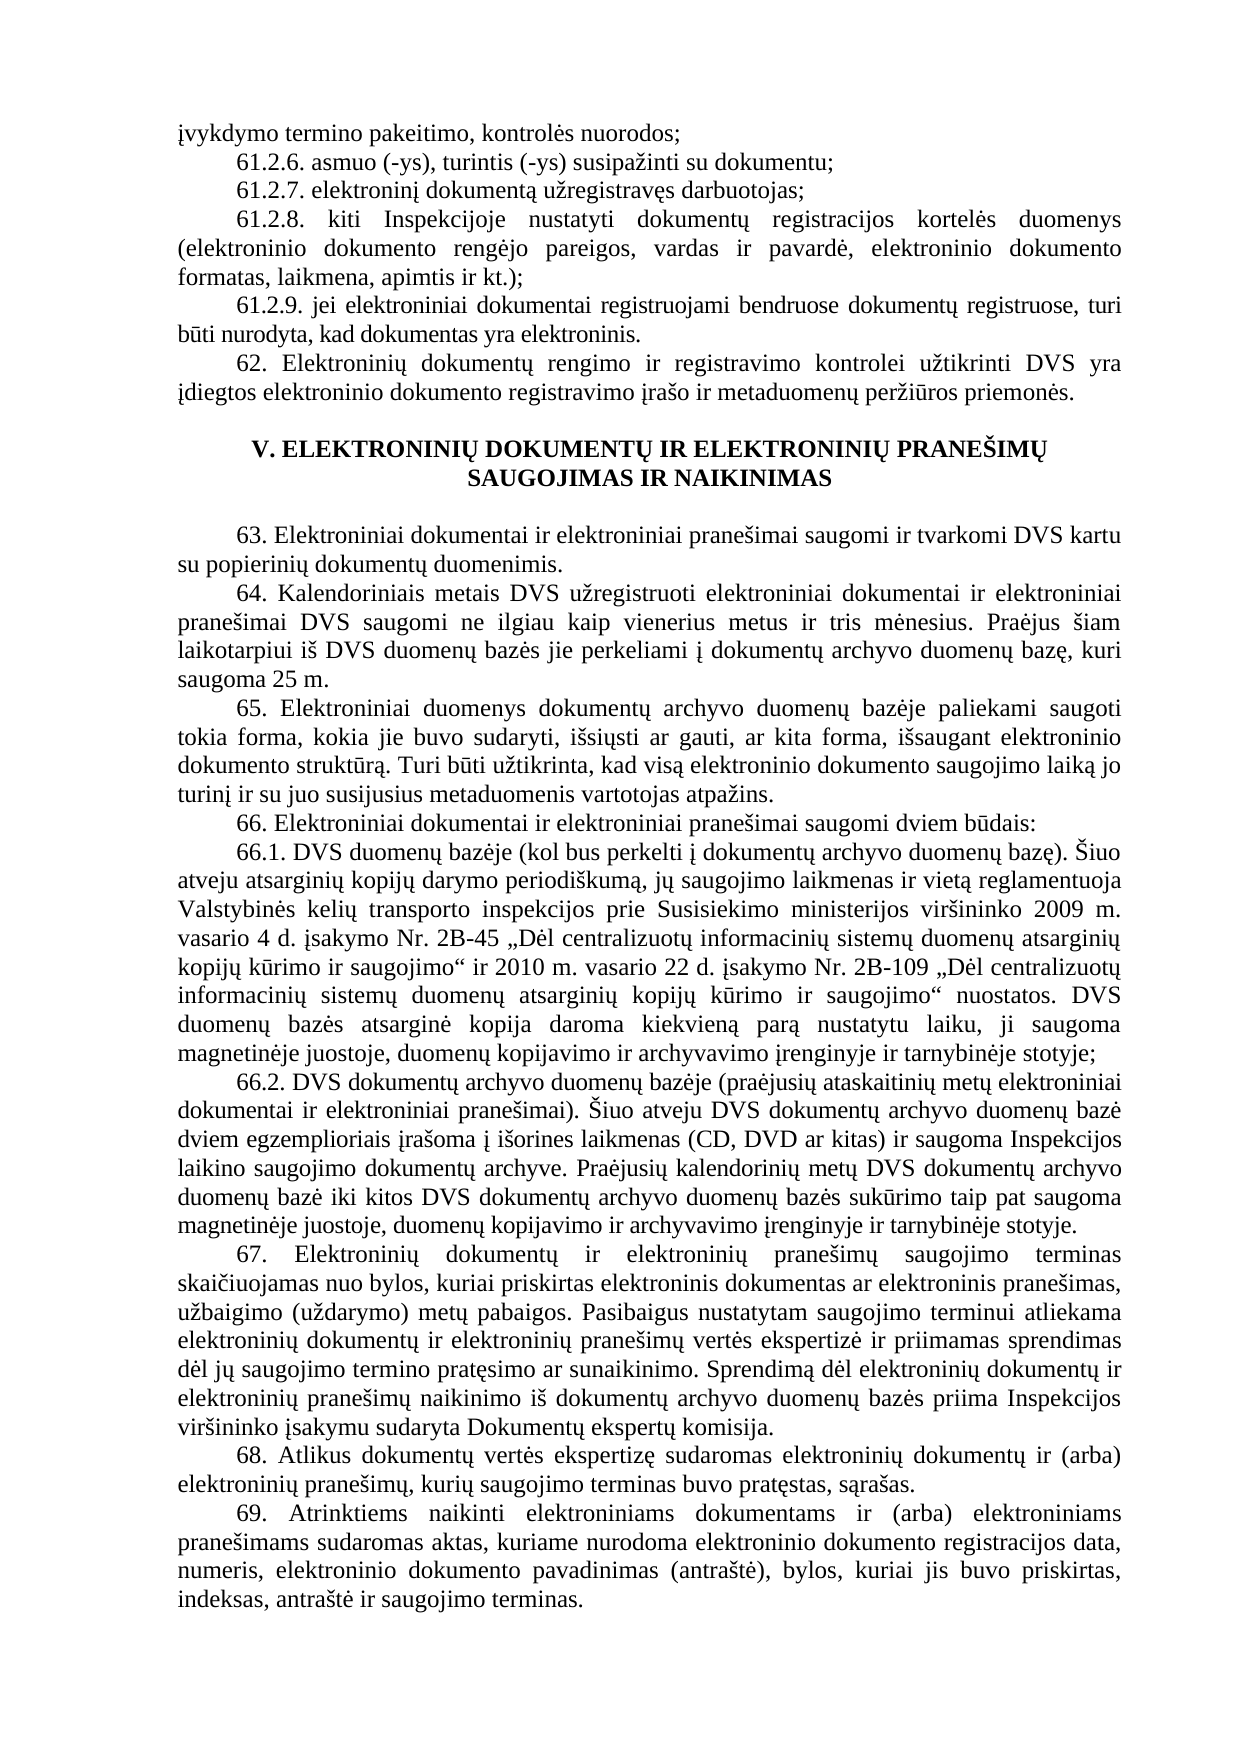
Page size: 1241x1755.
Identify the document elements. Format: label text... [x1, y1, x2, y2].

text 67. Elektroninių dokumentų ir elektroninių pranešimų saugojimo terminas skaičiuojamas nuo bylos, kuriai priskirtas elektroninis dokumentas ar elektroninis pranešimas, užbaigimo (uždarymo) metų pabaigos. Pasibaigus nustatytam saugojimo terminui atliekama elektroninių dokumentų ir elektroninių pranešimų vertės ekspertizė ir priimamas sprendimas dėl jų saugojimo termino pratęsimo ar sunaikinimo. Sprendimą dėl elektroninių dokumentų ir elektroninių pranešimų naikinimo iš dokumentų archyvo duomenų bazės priima Inspekcijos viršininko įsakymu sudaryta Dokumentų ekspertų komisija. [177, 1239, 1122, 1441]
text 61.2.6. asmuo (-ys), turintis (-ys) susipažinti su dokumentu; [177, 147, 1122, 176]
text 61.2.9. jei elektroniniai dokumentai registruojami bendruose dokumentų registruose, turi būti nurodyta, kad dokumentas yra elektroninis. [177, 291, 1122, 348]
text 68. Atlikus dokumentų vertės ekspertizę sudaromas elektroninių dokumentų ir (arba) elektroninių pranešimų, kurių saugojimo terminas buvo pratęstas, sąrašas. [177, 1441, 1122, 1498]
text 63. Elektroniniai dokumentai ir elektroniniai pranešimai saugomi ir tvarkomi DVS kartu su popierinių dokumentų duomenimis. [177, 521, 1122, 578]
text 66.1. DVS duomenų bazėje (kol bus perkelti į dokumentų archyvo duomenų bazę). Šiuo atveju atsarginių kopijų darymo periodiškumą, jų saugojimo laikmenas ir vietą reglamentuoja Valstybinės kelių transporto inspekcijos prie Susisiekimo ministerijos viršininko 2009 m. vasario 4 d. įsakymo Nr. 2B-45 „Dėl centralizuotų informacinių sistemų duomenų atsarginių kopijų kūrimo ir saugojimo“ ir 2010 m. vasario 22 d. įsakymo Nr. 2B-109 „Dėl centralizuotų informacinių sistemų duomenų atsarginių kopijų kūrimo ir saugojimo“ nuostatos. DVS duomenų bazės atsarginė kopija daroma kiekvieną parą nustatytu laiku, ji saugoma magnetinėje juostoje, duomenų kopijavimo ir archyvavimo įrenginyje ir tarnybinėje stotyje; [177, 837, 1122, 1067]
text įvykdymo termino pakeitimo, kontrolės nuorodos; [177, 118, 1122, 147]
text 64. Kalendoriniais metais DVS užregistruoti elektroniniai dokumentai ir elektroniniai pranešimai DVS saugomi ne ilgiau kaip vienerius metus ir tris mėnesius. Praėjus šiam laikotarpiui iš DVS duomenų bazės jie perkeliami į dokumentų archyvo duomenų bazę, kuri saugoma 25 m. [177, 578, 1122, 693]
text 61.2.7. elektroninį dokumentą užregistravęs darbuotojas; [177, 176, 1122, 204]
text 69. Atrinktiems naikinti elektroniniams dokumentams ir (arba) elektroniniams pranešimams sudaromas aktas, kuriame nurodoma elektroninio dokumento registracijos data, numeris, elektroninio dokumento pavadinimas (antraštė), bylos, kuriai jis buvo priskirtas, indeksas, antraštė ir saugojimo terminas. [177, 1498, 1122, 1613]
text V. ELEKTRONINIŲ DOKUMENTŲ IR ELEKTRONINIŲ PRANEŠIMŲ SAUGOJIMAS IR NAIKINIMAS [177, 434, 1122, 492]
text 66. Elektroniniai dokumentai ir elektroniniai pranešimai saugomi dviem būdais: [177, 808, 1122, 837]
text 61.2.8. kiti Inspekcijoje nustatyti dokumentų registracijos kortelės duomenys (elektroninio dokumento rengėjo pareigos, vardas ir pavardė, elektroninio dokumento formatas, laikmena, apimtis ir kt.); [177, 204, 1122, 291]
text 65. Elektroniniai duomenys dokumentų archyvo duomenų bazėje paliekami saugoti tokia forma, kokia jie buvo sudaryti, išsiųsti ar gauti, ar kita forma, išsaugant elektroninio dokumento struktūrą. Turi būti užtikrinta, kad visą elektroninio dokumento saugojimo laiką jo turinį ir su juo susijusius metaduomenis vartotojas atpažins. [177, 693, 1122, 808]
text 62. Elektroninių dokumentų rengimo ir registravimo kontrolei užtikrinti DVS yra įdiegtos elektroninio dokumento registravimo įrašo ir metaduomenų peržiūros priemonės. [177, 348, 1122, 406]
text 66.2. DVS dokumentų archyvo duomenų bazėje (praėjusių ataskaitinių metų elektroniniai dokumentai ir elektroniniai pranešimai). Šiuo atveju DVS dokumentų archyvo duomenų bazė dviem egzemplioriais įrašoma į išorines laikmenas (CD, DVD ar kitas) ir saugoma Inspekcijos laikino saugojimo dokumentų archyve. Praėjusių kalendorinių metų DVS dokumentų archyvo duomenų bazė iki kitos DVS dokumentų archyvo duomenų bazės sukūrimo taip pat saugoma magnetinėje juostoje, duomenų kopijavimo ir archyvavimo įrenginyje ir tarnybinėje stotyje. [177, 1067, 1122, 1239]
